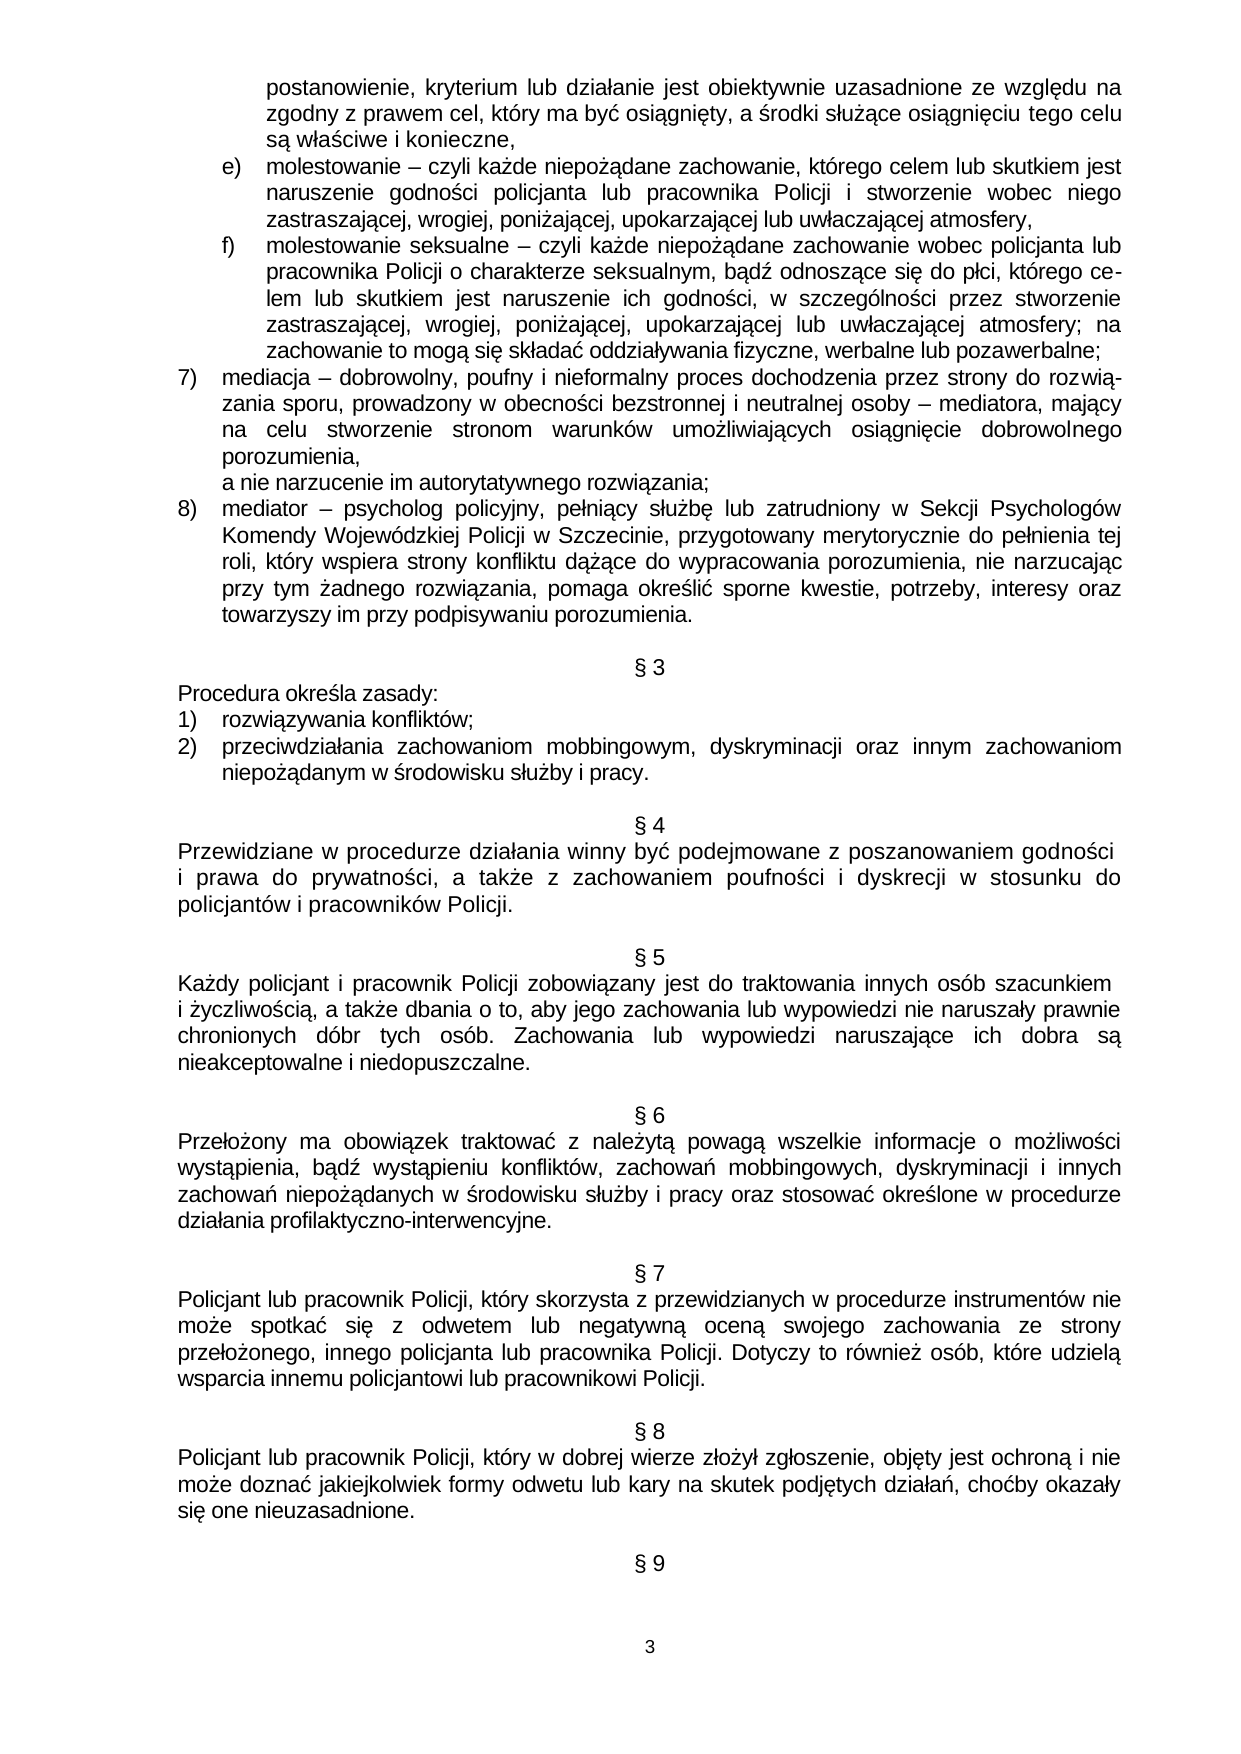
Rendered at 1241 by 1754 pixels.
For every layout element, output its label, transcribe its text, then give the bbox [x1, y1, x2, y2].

list postanowienie, kry­terium lub działanie jest obiektywnie uzasadnione ze względu na zgodny z prawem cel, który ma być osiągnięty, a środki służące osiągnięciu tego celu są właściwe i ko­niecz­ne, [222, 74, 1122, 153]
list przeciwdziałania zachowaniom mobbingo­wym, dyskryminacji oraz innym za­chowaniom niepożądanym w środowisku służby i pracy. [177, 733, 1122, 785]
list molestowanie – czyli każde niepożądane zachowanie, którego celem lub skutkiem jest naruszenie godności policjanta lub pracownika Policji i stworzenie wobec niego zas­tra­szającej, wrogiej, poniżającej, upokarzającej lub uwłaczającej atmosfery, [222, 153, 1122, 232]
text § 5 [177, 943, 1122, 970]
list mediacja – dobrowolny, poufny i nieformalny proces dochodzenia przez strony do roz­wią­zania sporu, prowadzony w obecności bezstronnej i neutralnej osoby – mediatora, mający na celu stwo­rzenie stronom warunków umożliwiających osiągnięcie dobrowol­ne­go porozumienia, a nie narzu­cenie im autorytatywnego rozwiązania; [177, 364, 1122, 495]
text § 3 [177, 653, 1122, 680]
text § 7 [177, 1260, 1122, 1286]
text Przełożony ma obowiązek traktować z należytą powagą wszelkie informacje o możliwości wys­tą­pie­nia, bądź wystąpieniu konfliktów, zachowań mobbingo­wych, dyskryminacji i innych zachowań niepożądanych w środowisku służby i pracy oraz stosować określone w procedurze działania profilaktyczno-interwencyjne. [177, 1128, 1122, 1233]
text Procedura określa zasady: [177, 680, 1122, 706]
list rozwiązywania konfliktów; [177, 706, 1122, 733]
list molestowanie seksualne – czyli każde niepożądane zachowanie wobec policjanta lub pracownika Policji o charakterze sek­sualnym, bądź odnoszące się do płci, którego ce­lem lub skutkiem jest naruszenie ich godności, w szczególności przez stworzenie zastraszającej, wrogiej, poniżającej, upokarzającej lub uwłaczającej atmosfery; na zachowanie to mogą się składać oddziaływania fizyczne, werbalne lub poza­wer­balne; [222, 232, 1122, 364]
text Każdy policjant i pracownik Policji zobowiązany jest do traktowania innych osób szacunkiem i życz­li­woś­cią, a także dbania o to, aby jego zachowania lub wypowiedzi nie naruszały prawnie chronionych dóbr tych osób. Zachowania lub wypowiedzi naruszające ich dobra są nieakcepto­wal­ne i niedo­pusz­czalne. [177, 970, 1122, 1075]
text § 6 [177, 1102, 1122, 1128]
text Przewidziane w procedurze działania winny być podejmowane z poszanowaniem god­ności i pra­wa do prywatności, a także z zachowaniem poufności i dyskrecji w stosunku do policjantów i pracowników Policji. [177, 838, 1122, 917]
text Policjant lub pracownik Policji, który w dobrej wierze złożył zgłoszenie, objęty jest ochroną i nie może doznać jakiejkolwiek formy odwetu lub kary na skutek podjętych działań, choćby okazały się one nieuzasadnione. [177, 1444, 1122, 1523]
text § 9 [177, 1549, 1122, 1576]
text § 8 [177, 1418, 1122, 1444]
text Policjant lub pracownik Policji, który skorzysta z przewidzianych w procedurze instrumentów nie może spotkać się z odwetem lub negatywną oceną swojego zachowania ze strony przełożonego, in­nego policjanta lub pracownika Policji. Dotyczy to również osób, które udzielą wsparcia innemu polic­jantowi lub pracownikowi Policji. [177, 1286, 1122, 1391]
text § 4 [177, 812, 1122, 838]
list mediator – psycholog policyjny, pełniący służbę lub zatrudniony w Sekcji Psychologów Ko­mendy Wojewódzkiej Policji w Szczecinie, przygotowany merytorycznie do pełnienia tej roli, który wspiera strony konfliktu dążące do wypracowania porozumienia, nie na­rzu­cając przy tym żadnego rozwiązania, pomaga określić sporne kwestie, potrzeby, interesy oraz towarzyszy im przy podpisy­wa­niu porozumienia. [177, 495, 1122, 627]
